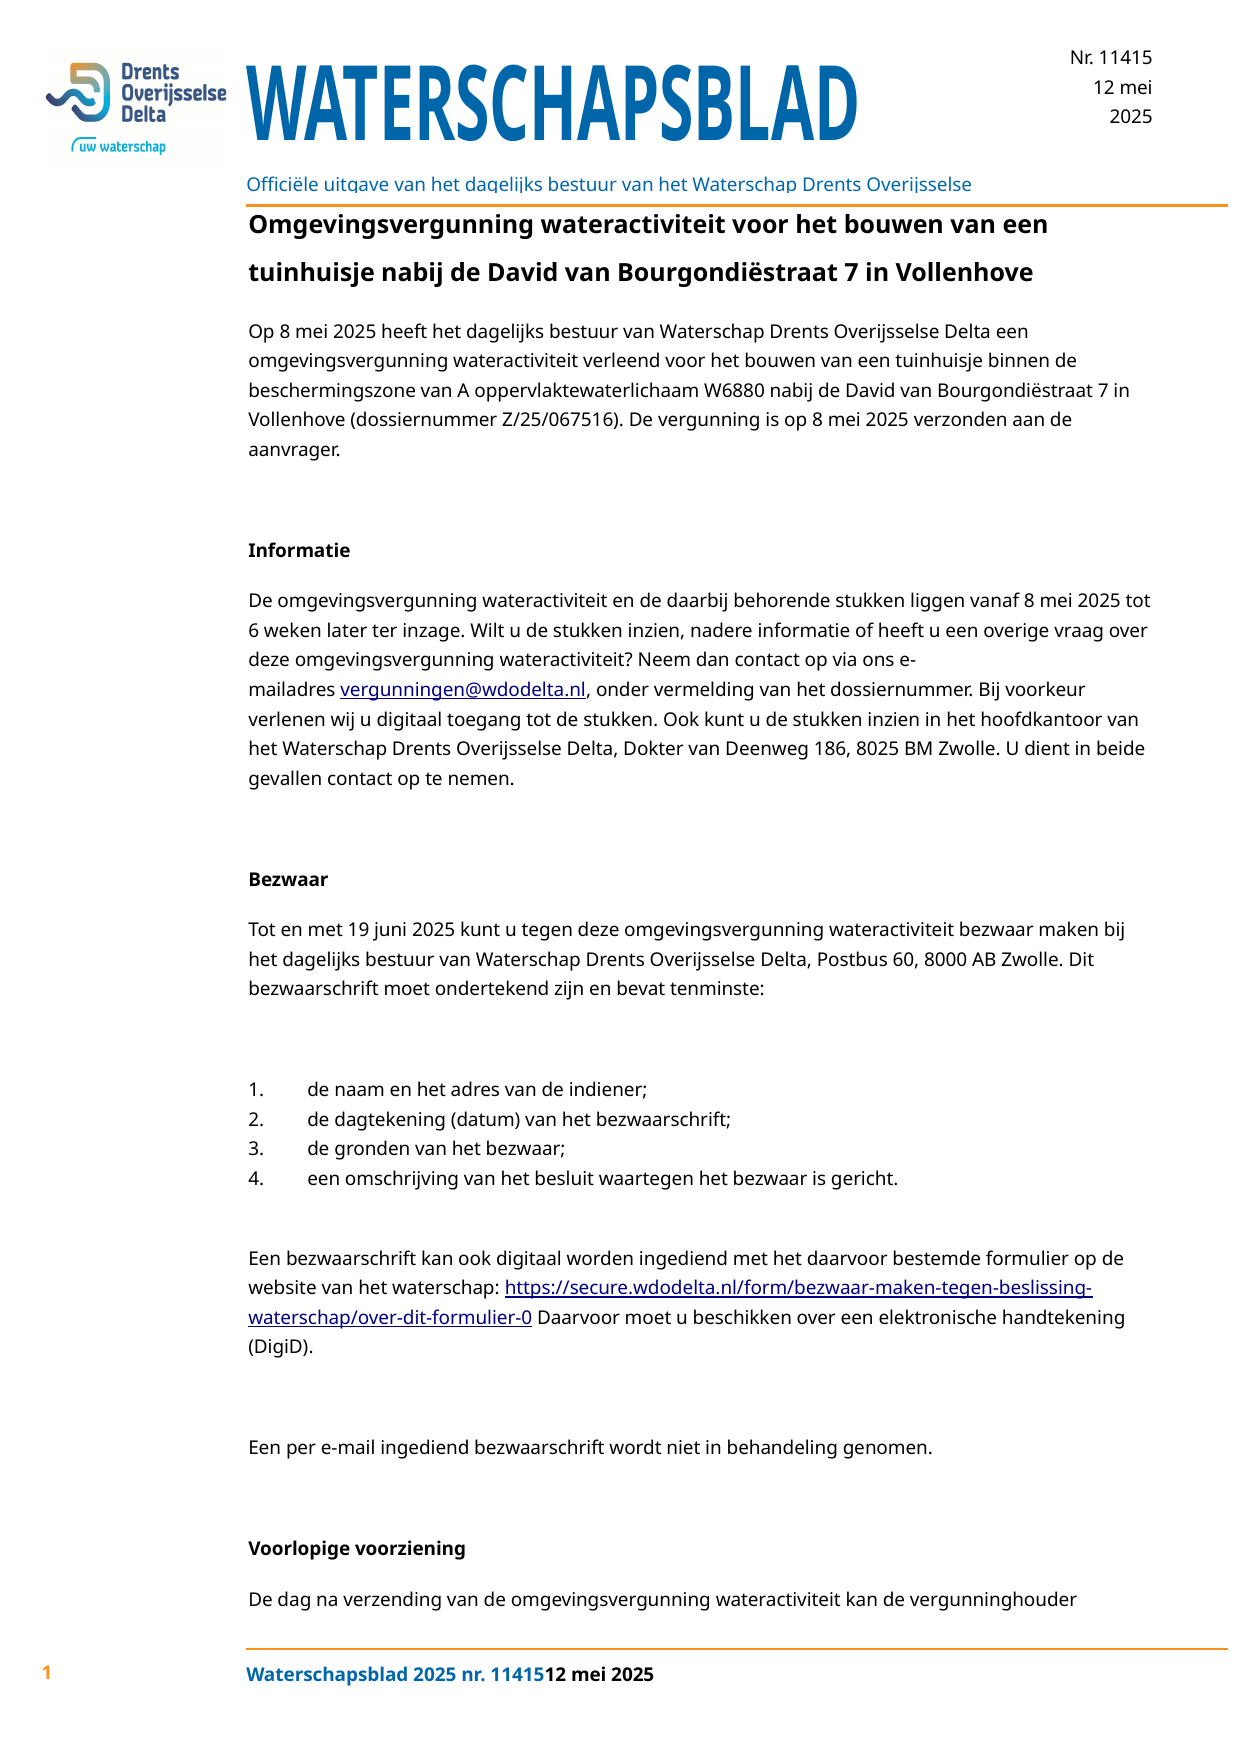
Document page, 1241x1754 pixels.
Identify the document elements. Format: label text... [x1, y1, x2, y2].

list de gronden van het bezwaar; [248, 1135, 1152, 1161]
text Informatie [248, 537, 1152, 563]
text Op 8 mei 2025 heeft het dagelijks bestuur van Waterschap Drents Overijsselse Delta een omgevingsvergunning wateractiviteit verleend voor het bouwen van een tuinhuisje binnen de beschermingszone van A oppervlaktewaterlichaam W6880 nabij de David van Bourgondiëstraat 7 in Vollenhove (dossiernummer Z/25/067516). De vergunning is op 8 mei 2025 verzonden aan de aanvrager. [248, 318, 1152, 462]
text Voorlopige voorziening [248, 1535, 1152, 1561]
text Een per e-mail ingediend bezwaarschrift wordt niet in behandeling genomen. [248, 1434, 1152, 1460]
list de dagtekening (datum) van het bezwaarschrift; [248, 1106, 1152, 1132]
text Tot en met 19 juni 2025 kunt u tegen deze omgevingsvergunning wateractiviteit bezwaar maken bij het dagelijks bestuur van Waterschap Drents Overijsselse Delta, Postbus 60, 8000 AB Zwolle. Dit bezwaarschrift moet ondertekend zijn en bevat tenminste: [248, 916, 1152, 1001]
text Bezwaar [248, 866, 1152, 892]
text Een bezwaarschrift kan ook digitaal worden ingediend met het daarvoor bestemde formulier op de website van het waterschap: https://secure.wdodelta.nl/form/bezwaar-maken-tegen-beslissing-waterschap/over-dit-formulier-0 Daarvoor moet u beschikken over een elektronische handtekening (DigiD). [248, 1245, 1152, 1359]
picture [41, 47, 231, 172]
text De omgevingsvergunning wateractiviteit en de daarbij behorende stukken liggen vanaf 8 mei 2025 tot 6 weken later ter inzage. Wilt u de stukken inzien, nadere informatie of heeft u een overige vraag over deze omgevingsvergunning wateractiviteit? Neem dan contact op via ons e-mailadres vergunningen@wdodelta.nl, onder vermelding van het dossiernummer. Bij voorkeur verlenen wij u digitaal toegang tot de stukken. Ook kunt u de stukken inzien in het hoofdkantoor van het Waterschap Drents Overijsselse Delta, Dokter van Deenweg 186, 8025 BM Zwolle. U dient in beide gevallen contact op te nemen. [248, 587, 1152, 791]
text De dag na verzending van de omgevingsvergunning wateractiviteit kan de vergunninghouder [248, 1586, 1152, 1612]
list een omschrijving van het besluit waartegen het bezwaar is gericht. [248, 1165, 1152, 1191]
list de naam en het adres van de indiener; [248, 1076, 1152, 1102]
text Omgevingsvergunning wateractiviteit voor het bouwen van een tuinhuisje nabij de David van Bourgondiëstraat 7 in Vollenhove [248, 207, 1152, 288]
